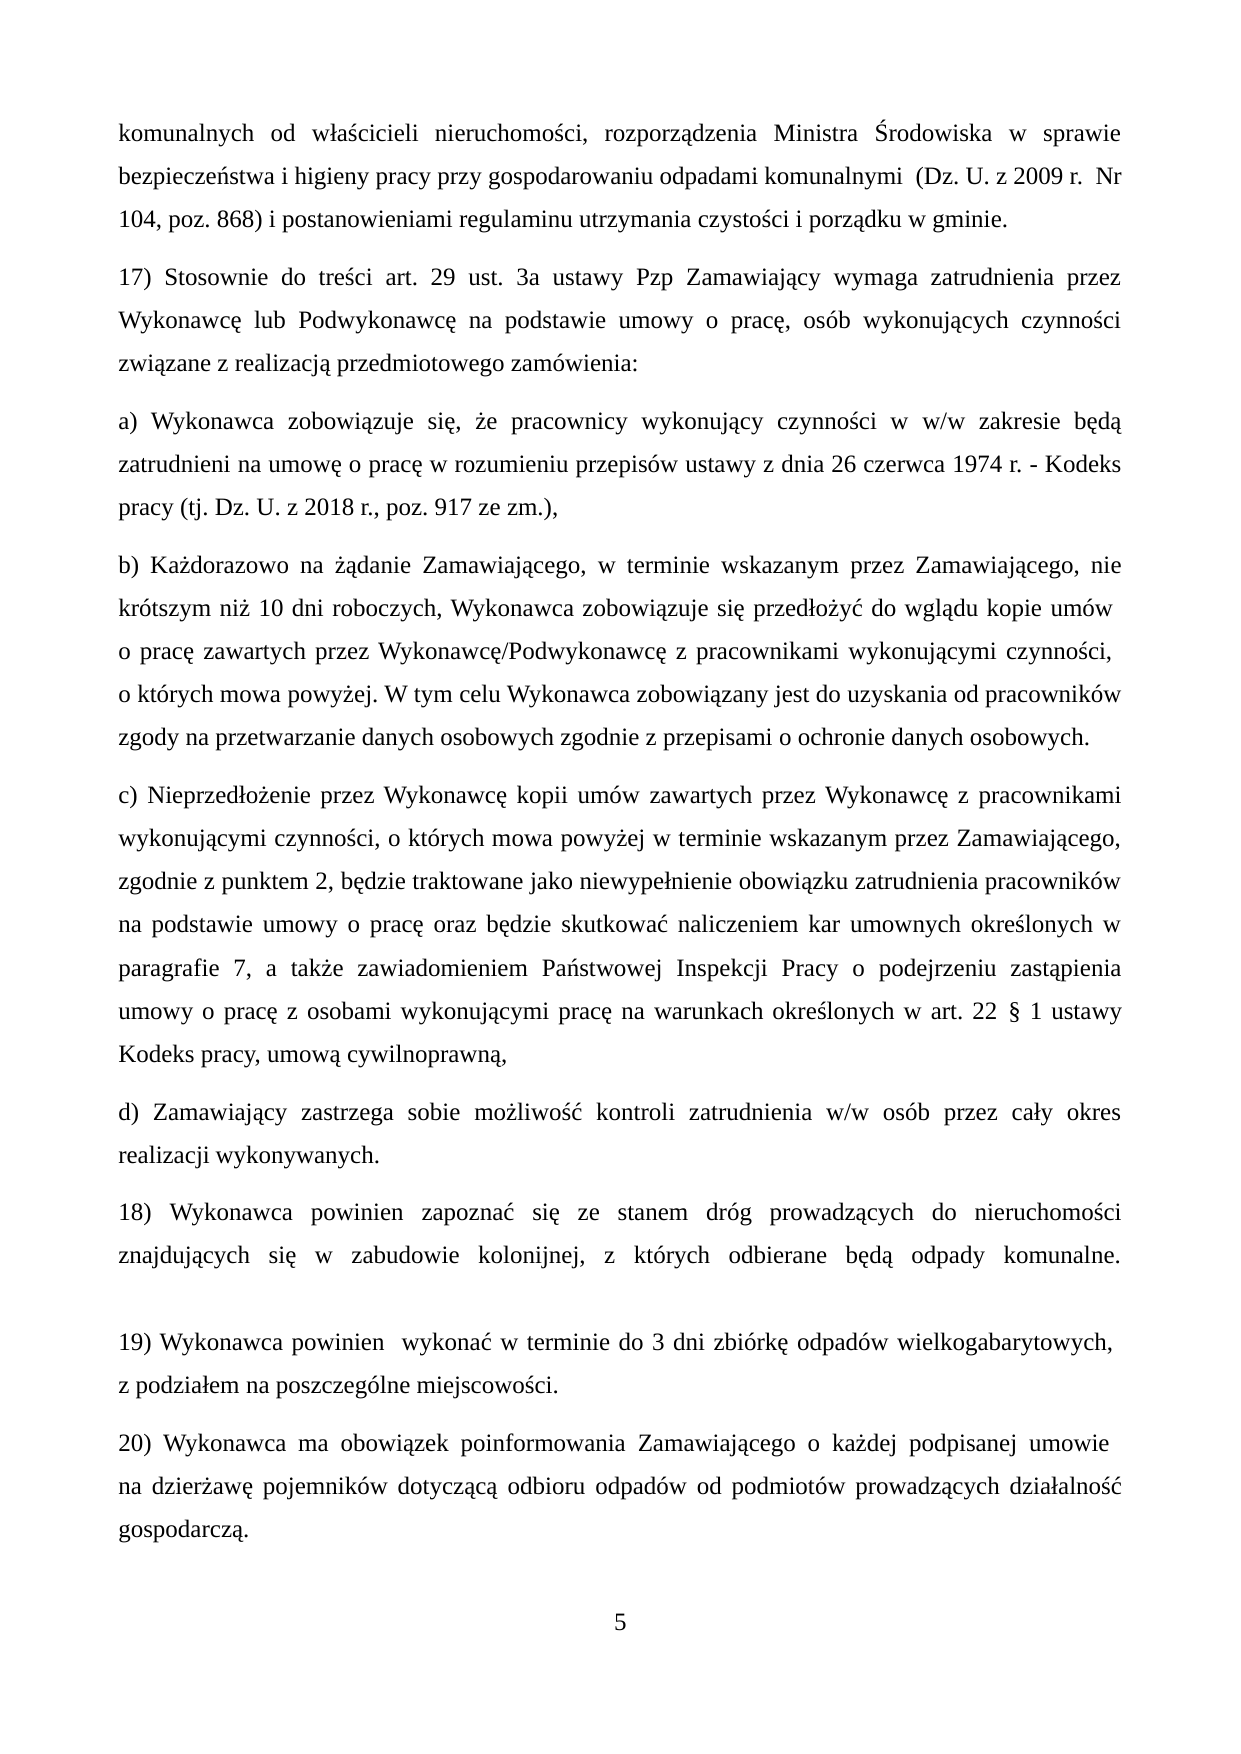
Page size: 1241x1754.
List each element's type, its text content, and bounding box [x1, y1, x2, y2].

text 18) Wykonawca powinien zapoznać się ze stanem dróg prowadzących do nieruchomości znajdujących się w zabudowie kolonijnej, z których odbierane będą odpady komunalne. [118, 1197, 1122, 1312]
text b) Każdorazowo na żądanie Zamawiającego, w terminie wskazanym przez Zamawiającego, nie krótszym niż 10 dni roboczych, Wykonawca zobowiązuje się przedłożyć do wglądu kopie umów o pracę zawartych przez Wykonawcę/Podwykonawcę z pracownikami wykonującymi czynności, o których mowa powyżej. W tym celu Wykonawca zobowiązany jest do uzyskania od pracowników zgody na przetwarzanie danych osobowych zgodnie z przepisami o ochronie danych osobowych. [118, 550, 1122, 751]
text d) Zamawiający zastrzega sobie możliwość kontroli zatrudnienia w/w osób przez cały okres realizacji wykonywanych. [118, 1097, 1122, 1168]
text komunalnych od właścicieli nieruchomości, rozporządzenia Ministra Środowiska w sprawie bezpieczeństwa i higieny pracy przy gospodarowaniu odpadami komunalnymi (Dz. U. z 2009 r. Nr 104, poz. 868) i postanowieniami regulaminu utrzymania czystości i porządku w gminie. [118, 118, 1122, 233]
text 17) Stosownie do treści art. 29 ust. 3a ustawy Pzp Zamawiający wymaga zatrudnienia przez Wykonawcę lub Podwykonawcę na podstawie umowy o pracę, osób wykonujących czynności związane z realizacją przedmiotowego zamówienia: [118, 262, 1122, 377]
text 20) Wykonawca ma obowiązek poinformowania Zamawiającego o każdej podpisanej umowie na dzierżawę pojemników dotyczącą odbioru odpadów od podmiotów prowadzących działalność gospodarczą. [118, 1428, 1122, 1543]
text 19) Wykonawca powinien wykonać w terminie do 3 dni zbiórkę odpadów wielkogabarytowych, z podziałem na poszczególne miejscowości. [118, 1327, 1122, 1399]
text a) Wykonawca zobowiązuje się, że pracownicy wykonujący czynności w w/w zakresie będą zatrudnieni na umowę o pracę w rozumieniu przepisów ustawy z dnia 26 czerwca 1974 r. - Kodeks pracy (tj. Dz. U. z 2018 r., poz. 917 ze zm.), [118, 406, 1122, 521]
text c) Nieprzedłożenie przez Wykonawcę kopii umów zawartych przez Wykonawcę z pracownikami wykonującymi czynności, o których mowa powyżej w terminie wskazanym przez Zamawiającego, zgodnie z punktem 2, będzie traktowane jako niewypełnienie obowiązku zatrudnienia pracowników na podstawie umowy o pracę oraz będzie skutkować naliczeniem kar umownych określonych w paragrafie 7, a także zawiadomieniem Państwowej Inspekcji Pracy o podejrzeniu zastąpienia umowy o pracę z osobami wykonującymi pracę na warunkach określonych w art. 22 § 1 ustawy Kodeks pracy, umową cywilnoprawną, [118, 780, 1122, 1068]
